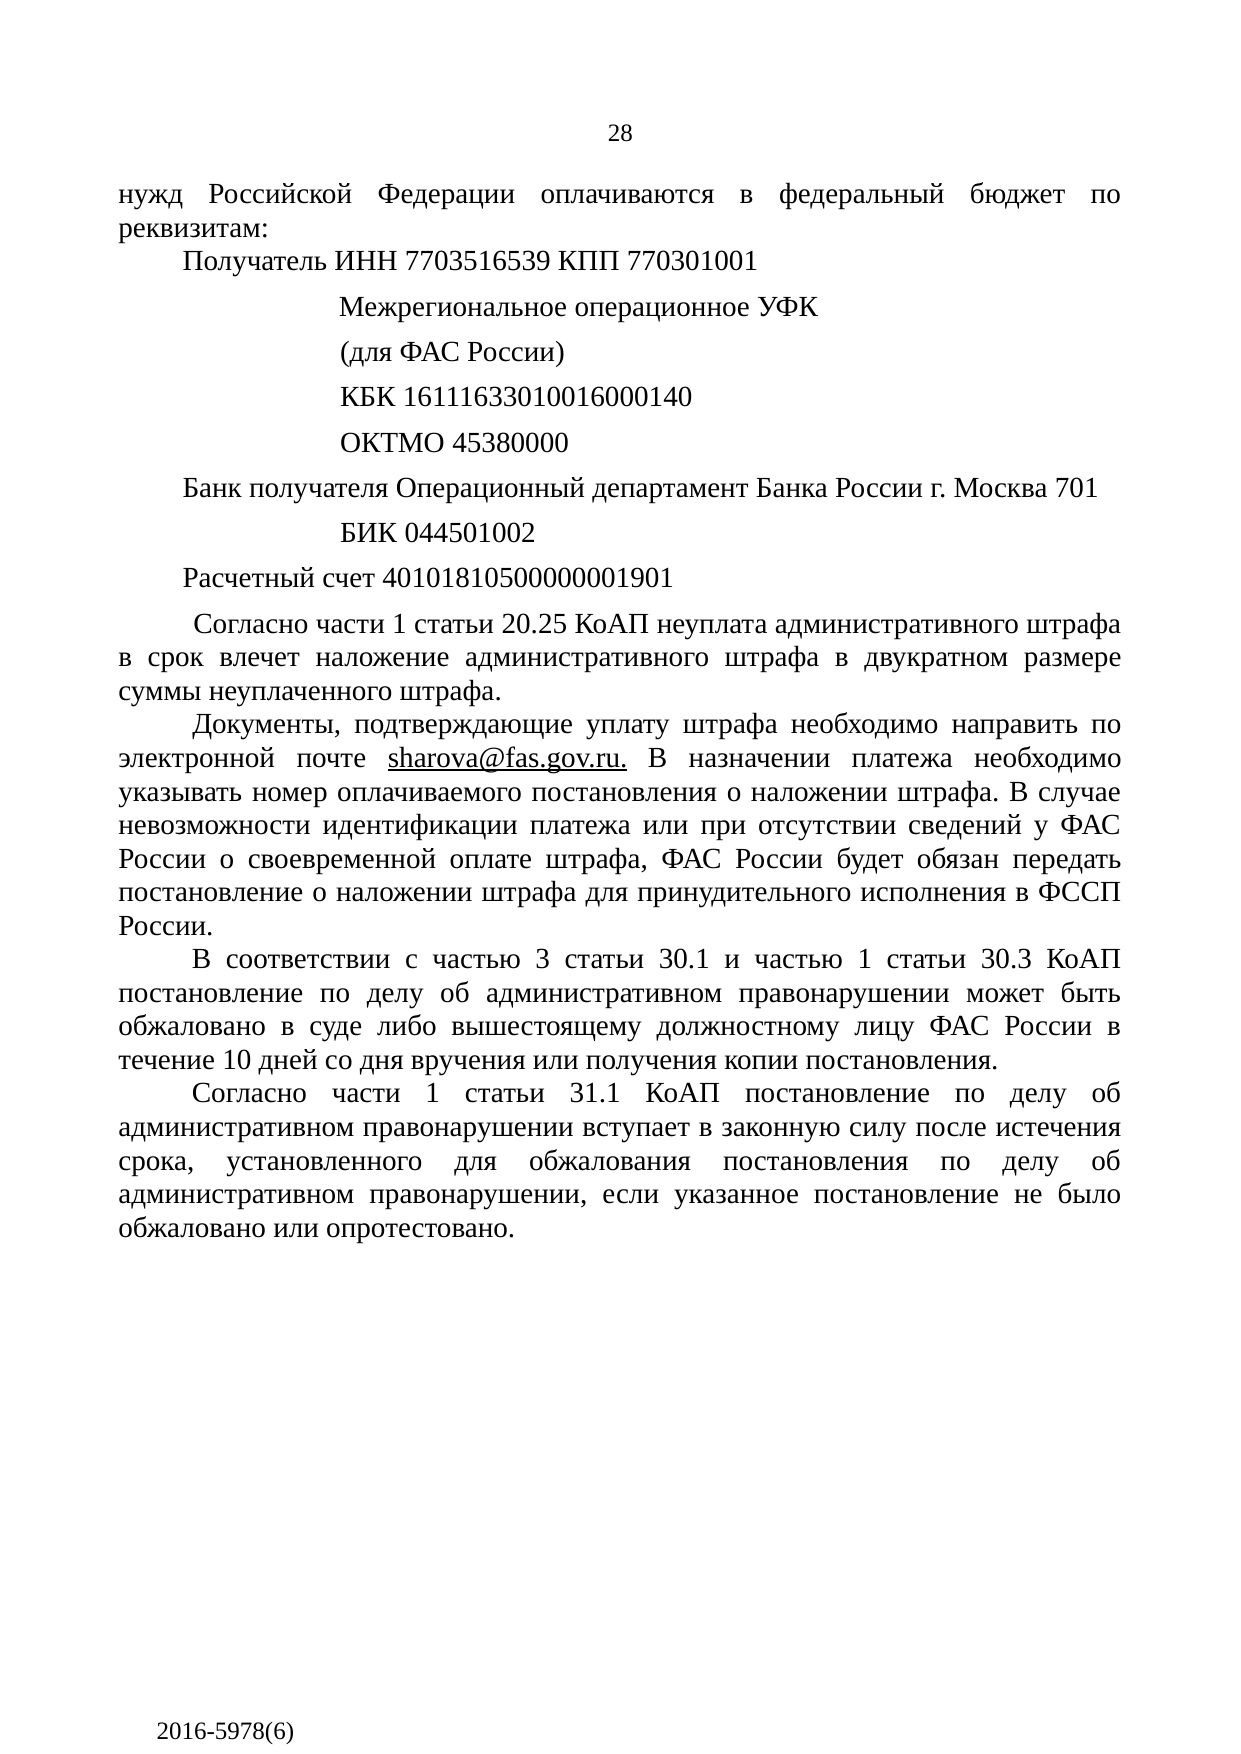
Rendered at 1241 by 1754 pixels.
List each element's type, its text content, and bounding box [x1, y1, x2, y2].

text ОКТМО 45380000 [118, 425, 1122, 458]
text КБК 16111633010016000140 [118, 379, 1122, 413]
text Получатель ИНН 7703516539 КПП 770301001 [118, 243, 1122, 277]
text Расчетный счет 40101810500000001901 [118, 561, 1122, 594]
text В соответствии с частью 3 статьи 30.1 и частью 1 статьи 30.3 КоАП постановление по делу об административном правонарушении может быть обжаловано в суде либо вышестоящему должностному лицу ФАС России в течение 10 дней со дня вручения или получения копии постановления. [118, 941, 1122, 1076]
text Банк получателя Операционный департамент Банка России г. Москва 701 [118, 470, 1122, 503]
text Межрегиональное операционное УФК [118, 289, 1122, 322]
text нужд Российской Федерации оплачиваются в федеральный бюджет по реквизитам: [118, 176, 1122, 243]
text БИК 044501002 [118, 515, 1122, 549]
text Документы, подтверждающие уплату штрафа необходимо направить по электронной почте sharova@fas.gov.ru. В назначении платежа необходимо указывать номер оплачиваемого постановления о наложении штрафа. В случае невозможности идентификации платежа или при отсутствии сведений у ФАС России о своевременной оплате штрафа, ФАС России будет обязан передать постановление о наложении штрафа для принудительного исполнения в ФССП России. [118, 707, 1122, 941]
text Согласно части 1 статьи 31.1 КоАП постановление по делу об административном правонарушении вступает в законную силу после истечения срока, установленного для обжалования постановления по делу об административном правонарушении, если указанное постановление не было обжаловано или опротестовано. [118, 1076, 1122, 1243]
text Согласно части 1 статьи 20.25 КоАП неуплата административного штрафа в срок влечет наложение административного штрафа в двукратном размере суммы неуплаченного штрафа. [118, 606, 1122, 707]
text (для ФАС России) [118, 334, 1122, 368]
